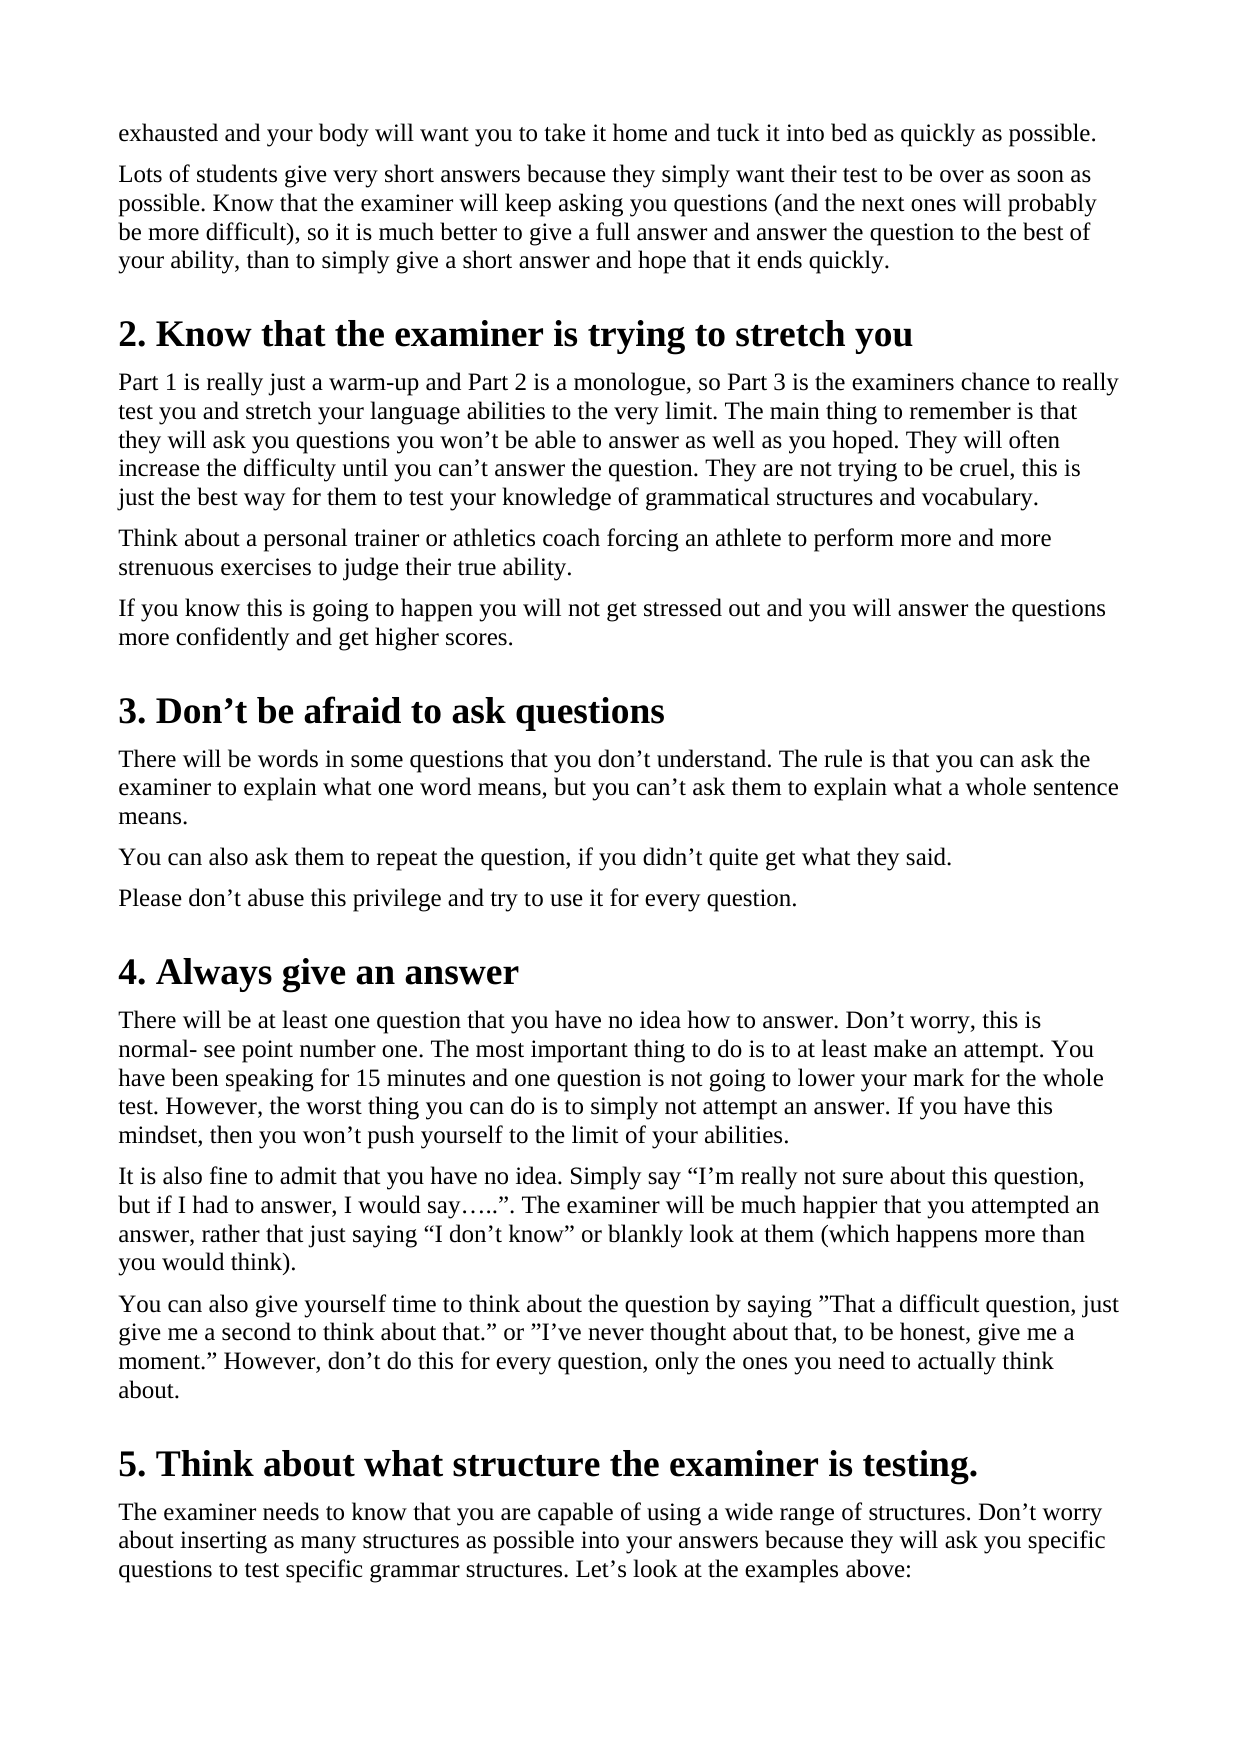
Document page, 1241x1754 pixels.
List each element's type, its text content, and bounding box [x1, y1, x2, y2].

subtitle 2. Know that the examiner is trying to stretch you [118, 312, 1122, 355]
subtitle 5. Think about what structure the examiner is testing. [118, 1441, 1122, 1484]
subtitle 3. Don’t be afraid to ask questions [118, 688, 1122, 731]
text If you know this is going to happen you will not get stressed out and you will answer the questions more confidently and get higher scores. [118, 593, 1122, 651]
text You can also ask them to repeat the question, if you didn’t quite get what they said. [118, 842, 1122, 871]
text The examiner needs to know that you are capable of using a wide range of structures. Don’t worry about inserting as many structures as possible into your answers because they will ask you specific questions to test specific grammar structures. Let’s look at the examples above: [118, 1497, 1122, 1583]
text It is also fine to admit that you have no idea. Simply say “I’m really not sure about this question, but if I had to answer, I would say…..”. The examiner will be much happier that you attempted an answer, rather that just saying “I don’t know” or blankly look at them (which happens more than you would think). [118, 1161, 1122, 1276]
text Think about a personal trainer or athletics coach forcing an athlete to perform more and more strenuous exercises to judge their true ability. [118, 523, 1122, 581]
text Please don’t abuse this privilege and try to use it for every question. [118, 883, 1122, 912]
text You can also give yourself time to think about the question by saying ”That a difficult question, just give me a second to think about that.” or ”I’ve never thought about that, to be honest, give me a moment.” However, don’t do this for every question, only the ones you need to actually think about. [118, 1289, 1122, 1404]
text Lots of students give very short answers because they simply want their test to be over as soon as possible. Know that the examiner will keep asking you questions (and the next ones will probably be more difficult), so it is much better to give a full answer and answer the question to the best of your ability, than to simply give a short answer and hope that it ends quickly. [118, 159, 1122, 274]
text exhausted and your body will want you to take it home and tuck it into bed as quickly as possible. [118, 118, 1122, 147]
subtitle 4. Always give an answer [118, 949, 1122, 993]
text There will be words in some questions that you don’t understand. The rule is that you can ask the examiner to explain what one word means, but you can’t ask them to explain what a whole sentence means. [118, 744, 1122, 830]
text There will be at least one question that you have no idea how to answer. Don’t worry, this is normal- see point number one. The most important thing to do is to at least make an attempt. You have been speaking for 15 minutes and one question is not going to lower your mark for the whole test. However, the worst thing you can do is to simply not attempt an answer. If you have this mindset, then you won’t push yourself to the limit of your abilities. [118, 1005, 1122, 1149]
text Part 1 is really just a warm-up and Part 2 is a monologue, so Part 3 is the examiners chance to really test you and stretch your language abilities to the very limit. The main thing to remember is that they will ask you questions you won’t be able to answer as well as you hoped. They will often increase the difficulty until you can’t answer the question. They are not trying to be cruel, this is just the best way for them to test your knowledge of grammatical structures and vocabulary. [118, 367, 1122, 511]
